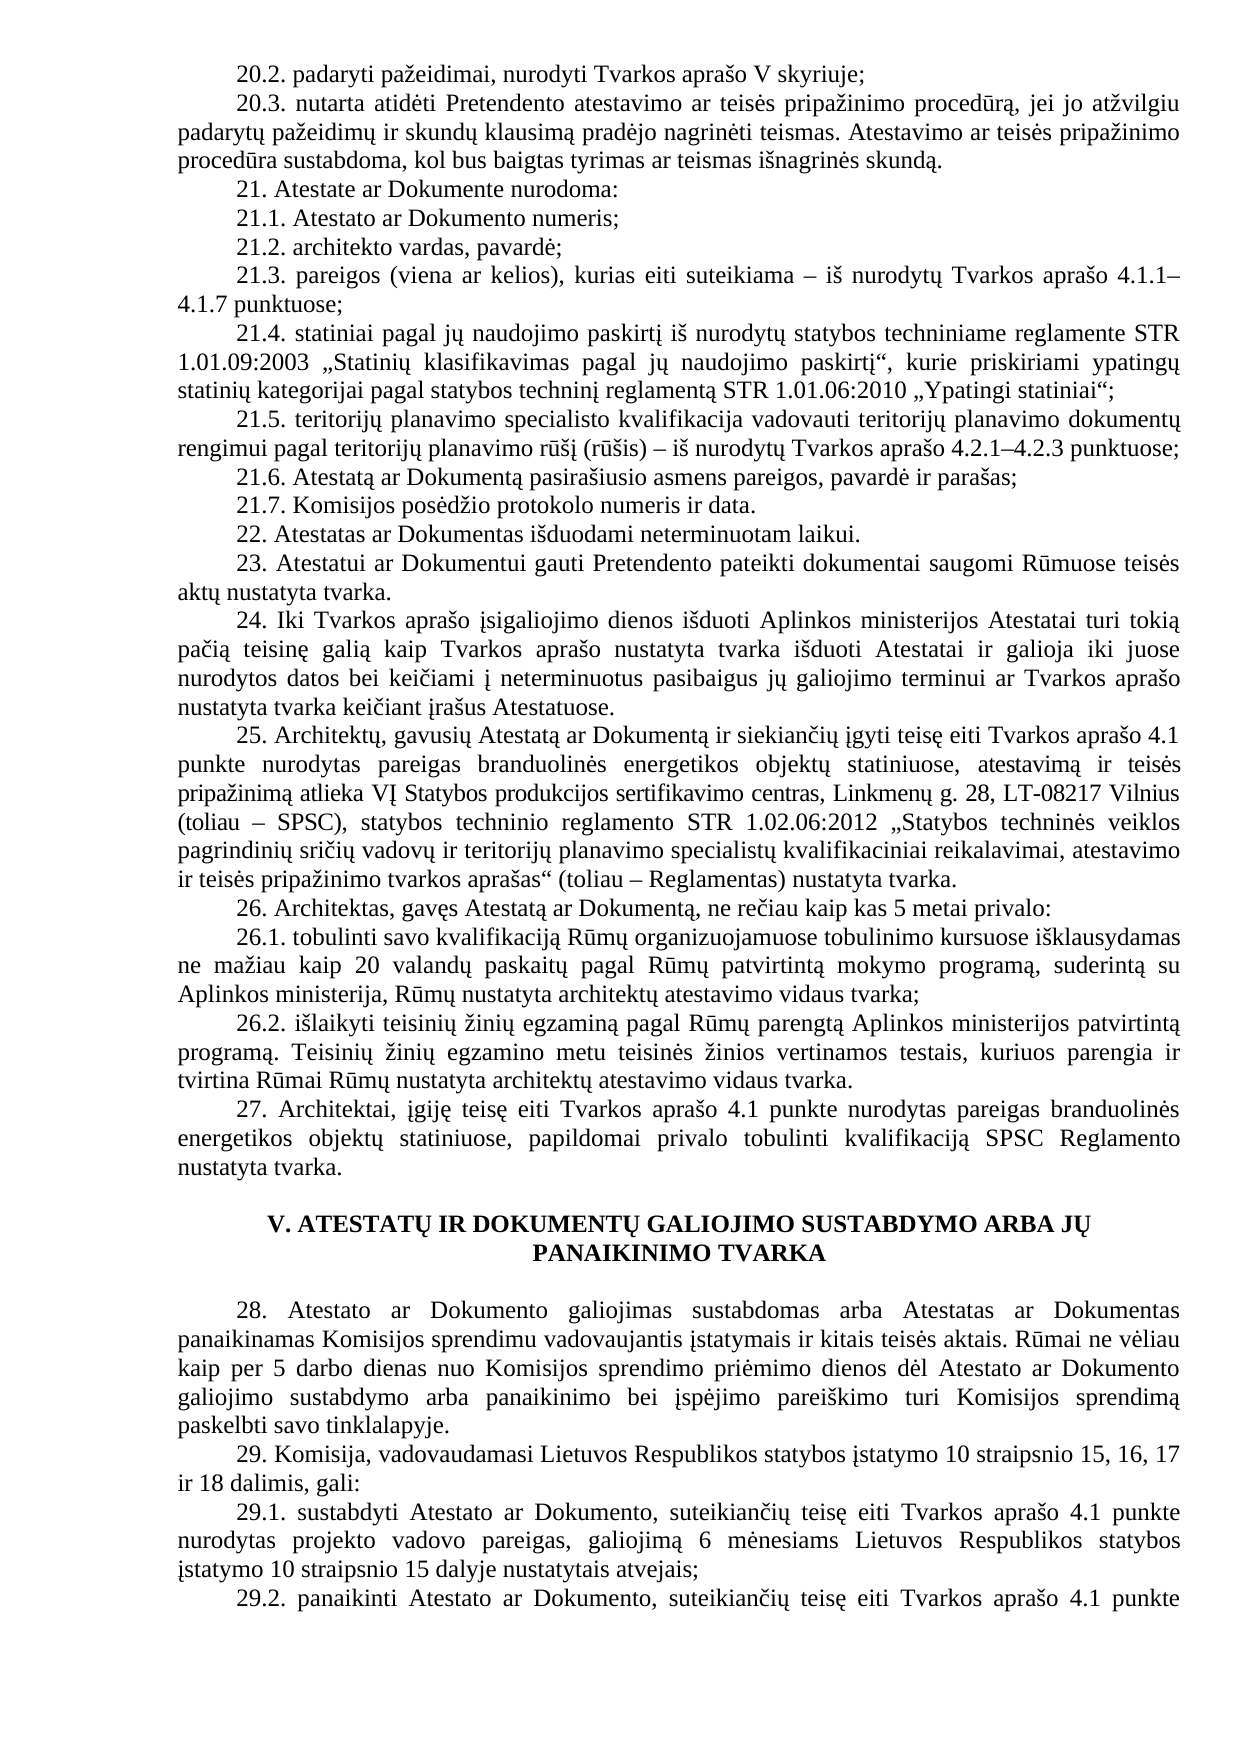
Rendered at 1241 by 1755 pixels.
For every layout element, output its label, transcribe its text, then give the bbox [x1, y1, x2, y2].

text 28. Atestato ar Dokumento galiojimas sustabdomas arba Atestatas ar Dokumentas panaikinamas Komisijos sprendimu vadovaujantis įstatymais ir kitais teisės aktais. Rūmai ne vėliau kaip per 5 darbo dienas nuo Komisijos sprendimo priėmimo dienos dėl Atestato ar Dokumento galiojimo sustabdymo arba panaikinimo bei įspėjimo pareiškimo turi Komisijos sprendimą paskelbti savo tinklalapyje. [177, 1295, 1181, 1439]
text 21.4. statiniai pagal jų naudojimo paskirtį iš nurodytų statybos techniniame reglamente STR 1.01.09:2003 „Statinių klasifikavimas pagal jų naudojimo paskirtį“, kurie priskiriami ypatingų statinių kategorijai pagal statybos techninį reglamentą STR 1.01.06:2010 „Ypatingi statiniai“; [177, 318, 1181, 404]
text 20.2. padaryti pažeidimai, nurodyti Tvarkos aprašo V skyriuje; [177, 59, 1181, 88]
text 22. Atestatas ar Dokumentas išduodami neterminuotam laikui. [177, 519, 1181, 548]
text V. ATESTATŲ IR DOKUMENTŲ GALIOJIMO SUSTABDYMO ARBA JŲ PANAIKINIMO TVARKA [177, 1209, 1181, 1267]
text 21.1. Atestato ar Dokumento numeris; [177, 203, 1181, 232]
text 20.3. nutarta atidėti Pretendento atestavimo ar teisės pripažinimo procedūrą, jei jo atžvilgiu padarytų pažeidimų ir skundų klausimą pradėjo nagrinėti teismas. Atestavimo ar teisės pripažinimo procedūra sustabdoma, kol bus baigtas tyrimas ar teismas išnagrinės skundą. [177, 88, 1181, 174]
text 21.6. Atestatą ar Dokumentą pasirašiusio asmens pareigos, pavardė ir parašas; [177, 462, 1181, 490]
text 29. Komisija, vadovaudamasi Lietuvos Respublikos statybos įstatymo 10 straipsnio 15, 16, 17 ir 18 dalimis, gali: [177, 1439, 1181, 1497]
text 27. Architektai, įgiję teisę eiti Tvarkos aprašo 4.1 punkte nurodytas pareigas branduolinės energetikos objektų statiniuose, papildomai privalo tobulinti kvalifikaciją SPSC Reglamento nustatyta tvarka. [177, 1094, 1181, 1180]
text 23. Atestatui ar Dokumentui gauti Pretendento pateikti dokumentai saugomi Rūmuose teisės aktų nustatyta tvarka. [177, 548, 1181, 605]
text 21.7. Komisijos posėdžio protokolo numeris ir data. [177, 490, 1181, 519]
text 25. Architektų, gavusių Atestatą ar Dokumentą ir siekiančių įgyti teisę eiti Tvarkos aprašo 4.1 punkte nurodytas pareigas branduolinės energetikos objektų statiniuose, atestavimą ir teisės pripažinimą atlieka VĮ Statybos produkcijos sertifikavimo centras, Linkmenų g. 28, LT-08217 Vilnius (toliau – SPSC), statybos techninio reglamento STR 1.02.06:2012 „Statybos techninės veiklos pagrindinių sričių vadovų ir teritorijų planavimo specialistų kvalifikaciniai reikalavimai, atestavimo ir teisės pripažinimo tvarkos aprašas“ (toliau – Reglamentas) nustatyta tvarka. [177, 720, 1181, 893]
text 21.5. teritorijų planavimo specialisto kvalifikacija vadovauti teritorijų planavimo dokumentų rengimui pagal teritorijų planavimo rūšį (rūšis) – iš nurodytų Tvarkos aprašo 4.2.1–4.2.3 punktuose; [177, 404, 1181, 462]
text 21.2. architekto vardas, pavardė; [177, 232, 1181, 260]
text 24. Iki Tvarkos aprašo įsigaliojimo dienos išduoti Aplinkos ministerijos Atestatai turi tokią pačią teisinę galią kaip Tvarkos aprašo nustatyta tvarka išduoti Atestatai ir galioja iki juose nurodytos datos bei keičiami į neterminuotus pasibaigus jų galiojimo terminui ar Tvarkos aprašo nustatyta tvarka keičiant įrašus Atestatuose. [177, 605, 1181, 720]
text 26.2. išlaikyti teisinių žinių egzaminą pagal Rūmų parengtą Aplinkos ministerijos patvirtintą programą. Teisinių žinių egzamino metu teisinės žinios vertinamos testais, kuriuos parengia ir tvirtina Rūmai Rūmų nustatyta architektų atestavimo vidaus tvarka. [177, 1008, 1181, 1094]
text 21.3. pareigos (viena ar kelios), kurias eiti suteikiama – iš nurodytų Tvarkos aprašo 4.1.1–4.1.7 punktuose; [177, 260, 1181, 318]
text 21. Atestate ar Dokumente nurodoma: [177, 174, 1181, 203]
text 29.2. panaikinti Atestato ar Dokumento, suteikiančių teisę eiti Tvarkos aprašo 4.1 punkte [177, 1583, 1181, 1612]
text 26. Architektas, gavęs Atestatą ar Dokumentą, ne rečiau kaip kas 5 metai privalo: [177, 893, 1181, 922]
text 29.1. sustabdyti Atestato ar Dokumento, suteikiančių teisę eiti Tvarkos aprašo 4.1 punkte nurodytas projekto vadovo pareigas, galiojimą 6 mėnesiams Lietuvos Respublikos statybos įstatymo 10 straipsnio 15 dalyje nustatytais atvejais; [177, 1497, 1181, 1583]
text 26.1. tobulinti savo kvalifikaciją Rūmų organizuojamuose tobulinimo kursuose išklausydamas ne mažiau kaip 20 valandų paskaitų pagal Rūmų patvirtintą mokymo programą, suderintą su Aplinkos ministerija, Rūmų nustatyta architektų atestavimo vidaus tvarka; [177, 922, 1181, 1008]
